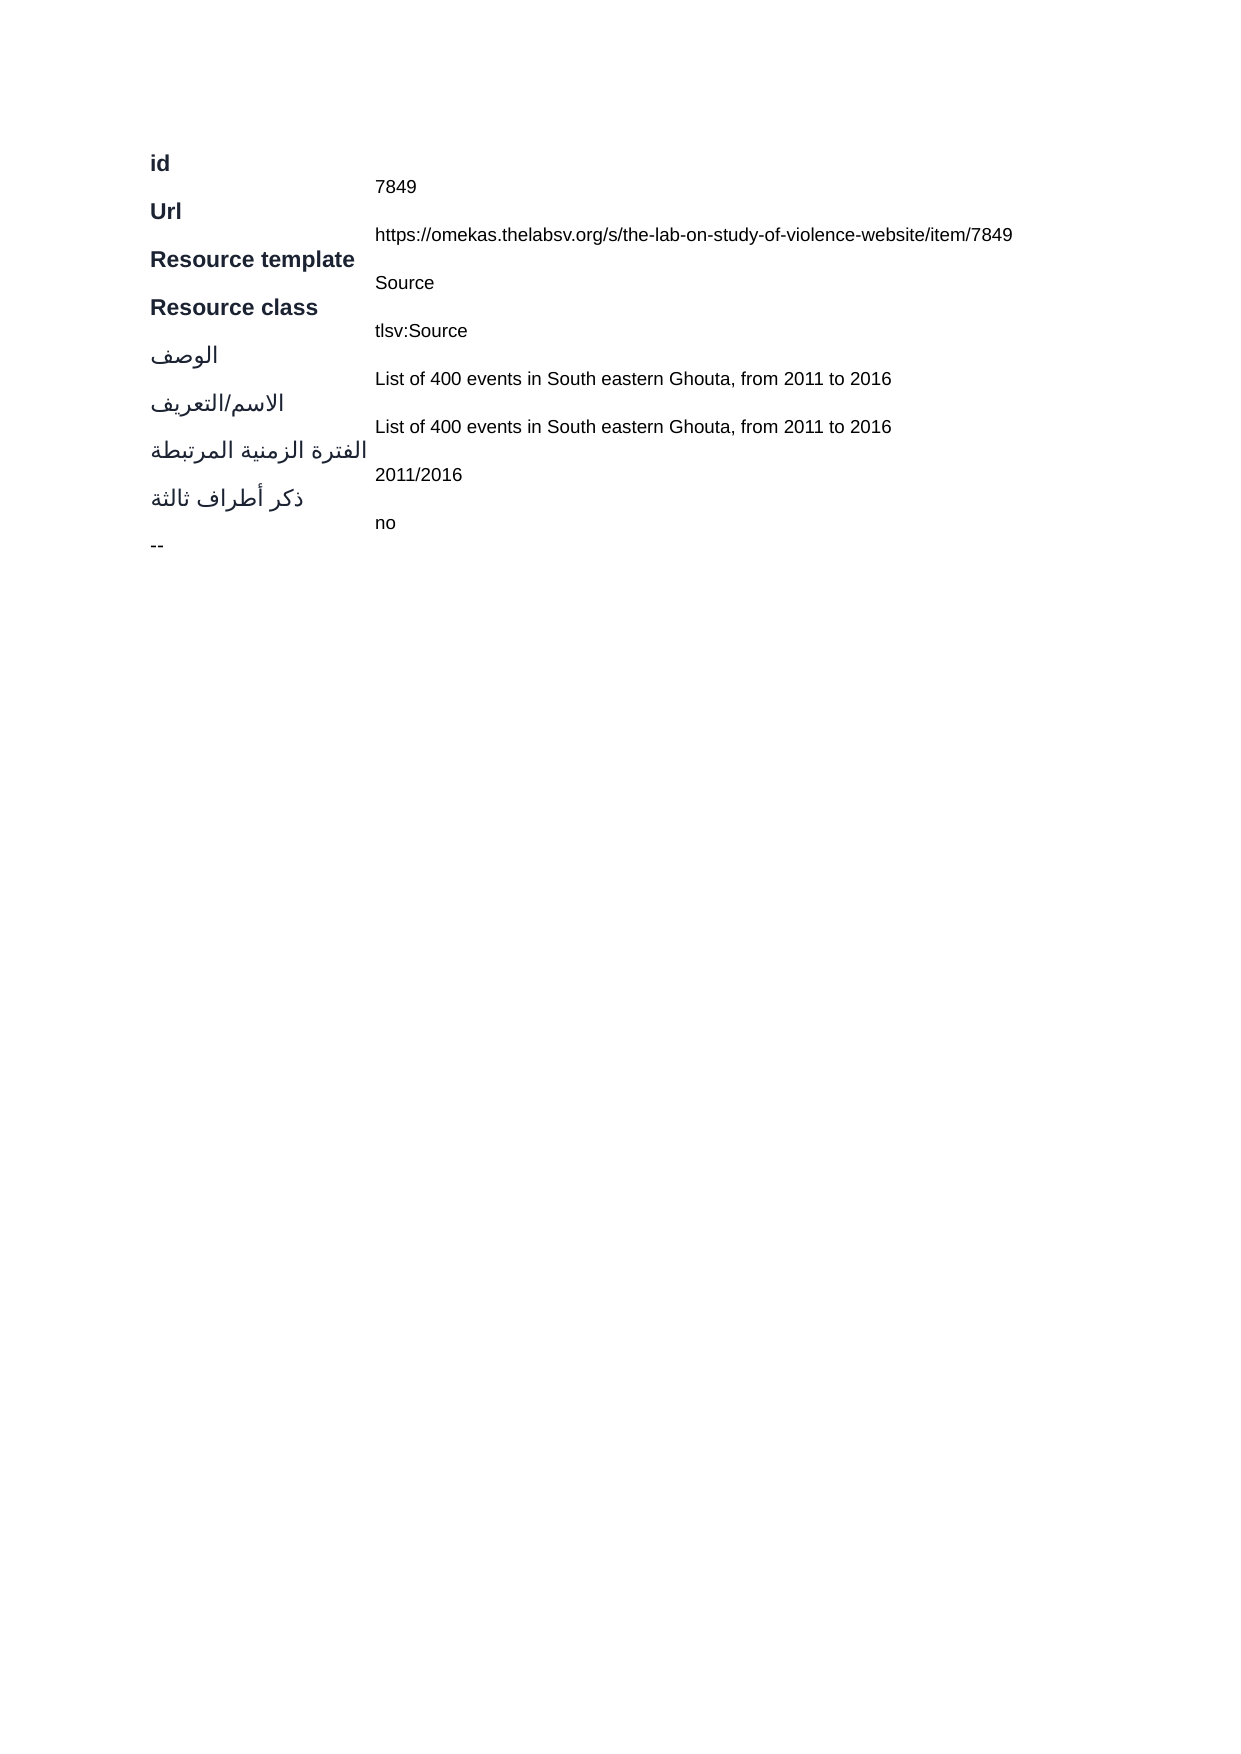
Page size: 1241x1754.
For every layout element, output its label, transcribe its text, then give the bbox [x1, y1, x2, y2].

text الاسم/التعريف [150, 389, 1090, 416]
text Source [375, 272, 1090, 294]
text ذكر أطراف ثالثة [150, 485, 1090, 512]
text 7849 [375, 176, 1090, 198]
text https://omekas.thelabsv.org/s/the-lab-on-study-of-violence-website/item/7849 [375, 224, 1090, 246]
text Resource class [150, 294, 1090, 320]
text Resource template [150, 246, 1090, 272]
text List of 400 events in South eastern Ghouta, from 2011 to 2016 [375, 368, 1090, 389]
text id [150, 150, 1090, 176]
text Url [150, 198, 1090, 224]
text no [375, 512, 1090, 533]
text -- [150, 533, 1090, 557]
text List of 400 events in South eastern Ghouta, from 2011 to 2016 [375, 416, 1090, 437]
text الوصف [150, 342, 1090, 368]
text 2011/2016 [375, 464, 1090, 485]
text الفترة الزمنية المرتبطة [150, 437, 1090, 464]
text tlsv:Source [375, 320, 1090, 342]
